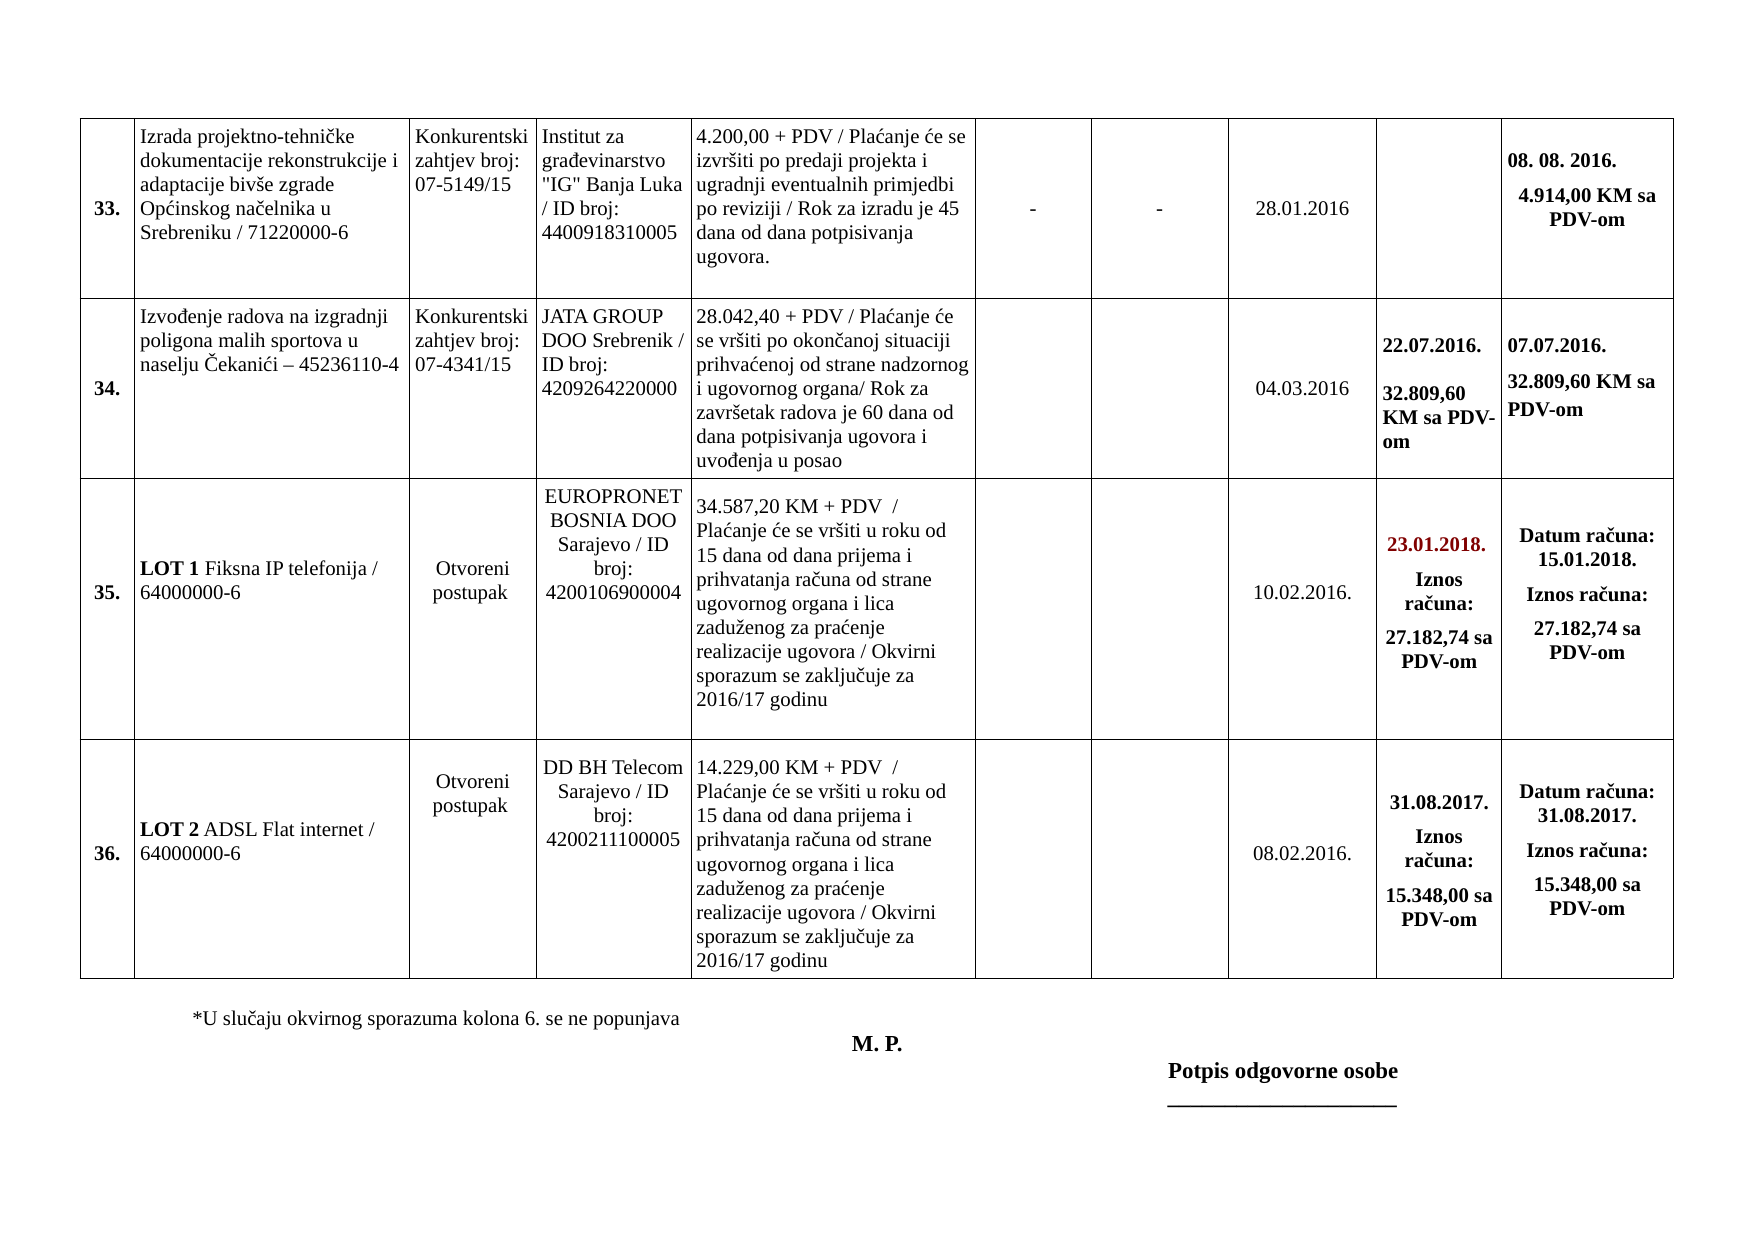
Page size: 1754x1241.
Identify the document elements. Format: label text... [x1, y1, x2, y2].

table_cell [1092, 479, 1228, 739]
table_cell 04.03.2016 [1229, 299, 1376, 478]
table_cell [1092, 299, 1228, 478]
table_cell 34. [81, 299, 134, 478]
table_cell 10.02.2016. [1229, 479, 1376, 739]
table_cell - [976, 119, 1091, 298]
table_cell [1092, 740, 1228, 977]
table_cell 33. [81, 119, 134, 298]
table_cell 28.042,40 + PDV / Plaćanje će se vršiti po okončanoj situaciji prihvaćenoj od strane nadzornog i ugovornog organa/ Rok za završetak radova je 60 dana od dana potpisivanja ugovora i uvođenja u posao [692, 299, 975, 478]
table_cell [976, 299, 1091, 478]
table_cell 34.587,20 KM + PDV / Plaćanje će se vršiti u roku od 15 dana od dana prijema i prihvatanja računa od strane ugovornog organa i lica zaduženog za praćenje realizacije ugovora / Okvirni sporazum se zaključuje za 2016/17 godinu [692, 479, 975, 739]
table_cell Konkurentski zahtjev broj: 07-5149/15 [410, 119, 536, 298]
table_cell Izvođenje radova na izgradnji poligona malih sportova u naselju Čekanići – 45236110-4 [135, 299, 409, 478]
table_cell 4.200,00 + PDV / Plaćanje će se izvršiti po predaji projekta i ugradnji eventualnih primjedbi po reviziji / Rok za izradu je 45 dana od dana potpisivanja ugovora. [692, 119, 975, 298]
text *U slučaju okvirnog sporazuma kolona 6. se ne popunjava [118, 1006, 1636, 1030]
table_cell JATA GROUP DOO Srebrenik / ID broj: 4209264220000 [537, 299, 691, 478]
table_cell EUROPRONET BOSNIA DOO Sarajevo / ID broj: 4200106900004 [537, 479, 691, 739]
text M. P. [118, 1030, 1636, 1057]
table_cell [976, 740, 1091, 977]
table_cell 36. [81, 740, 134, 977]
table_cell - [1092, 119, 1228, 298]
table_cell Otvoreni postupak [410, 479, 536, 739]
table_cell 22.07.2016. 32.809,60 KM sa PDV-om [1377, 299, 1501, 478]
table_cell LOT 2 ADSL Flat internet / 64000000-6 [135, 740, 409, 977]
table_cell Institut za građevinarstvo "IG" Banja Luka / ID broj: 4400918310005 [537, 119, 691, 298]
table_cell 08. 08. 2016. 4.914,00 KM sa PDV-om [1502, 119, 1673, 298]
table_cell 28.01.2016 [1229, 119, 1376, 298]
table_cell [976, 479, 1091, 739]
text Potpis odgovorne osobe [118, 1057, 1636, 1083]
table_cell 08.02.2016. [1229, 740, 1376, 977]
table_cell [1377, 119, 1501, 298]
table_cell DD BH Telecom Sarajevo / ID broj: 4200211100005 [537, 740, 691, 977]
text ____________________ [118, 1083, 1636, 1109]
table_cell Otvoreni postupak [410, 740, 536, 977]
table_cell 23.01.2018. Iznos računa: 27.182,74 sa PDV-om [1377, 479, 1501, 739]
table_cell Izrada projektno-tehničke dokumentacije rekonstrukcije i adaptacije bivše zgrade Općinskog načelnika u Srebreniku / 71220000-6 [135, 119, 409, 298]
table_cell 14.229,00 KM + PDV / Plaćanje će se vršiti u roku od 15 dana od dana prijema i prihvatanja računa od strane ugovornog organa i lica zaduženog za praćenje realizacije ugovora / Okvirni sporazum se zaključuje za 2016/17 godinu [692, 740, 975, 977]
table_cell Datum računa: 31.08.2017. Iznos računa: 15.348,00 sa PDV-om [1502, 740, 1673, 977]
table_cell 07.07.2016. 32.809,60 KM sa PDV-om [1502, 299, 1673, 478]
table_cell Datum računa: 15.01.2018. Iznos računa: 27.182,74 sa PDV-om [1502, 479, 1673, 739]
table_cell 31.08.2017. Iznos računa: 15.348,00 sa PDV-om [1377, 740, 1501, 977]
table_cell LOT 1 Fiksna IP telefonija / 64000000-6 [135, 479, 409, 739]
table_cell Konkurentski zahtjev broj: 07-4341/15 [410, 299, 536, 478]
table_cell 35. [81, 479, 134, 739]
